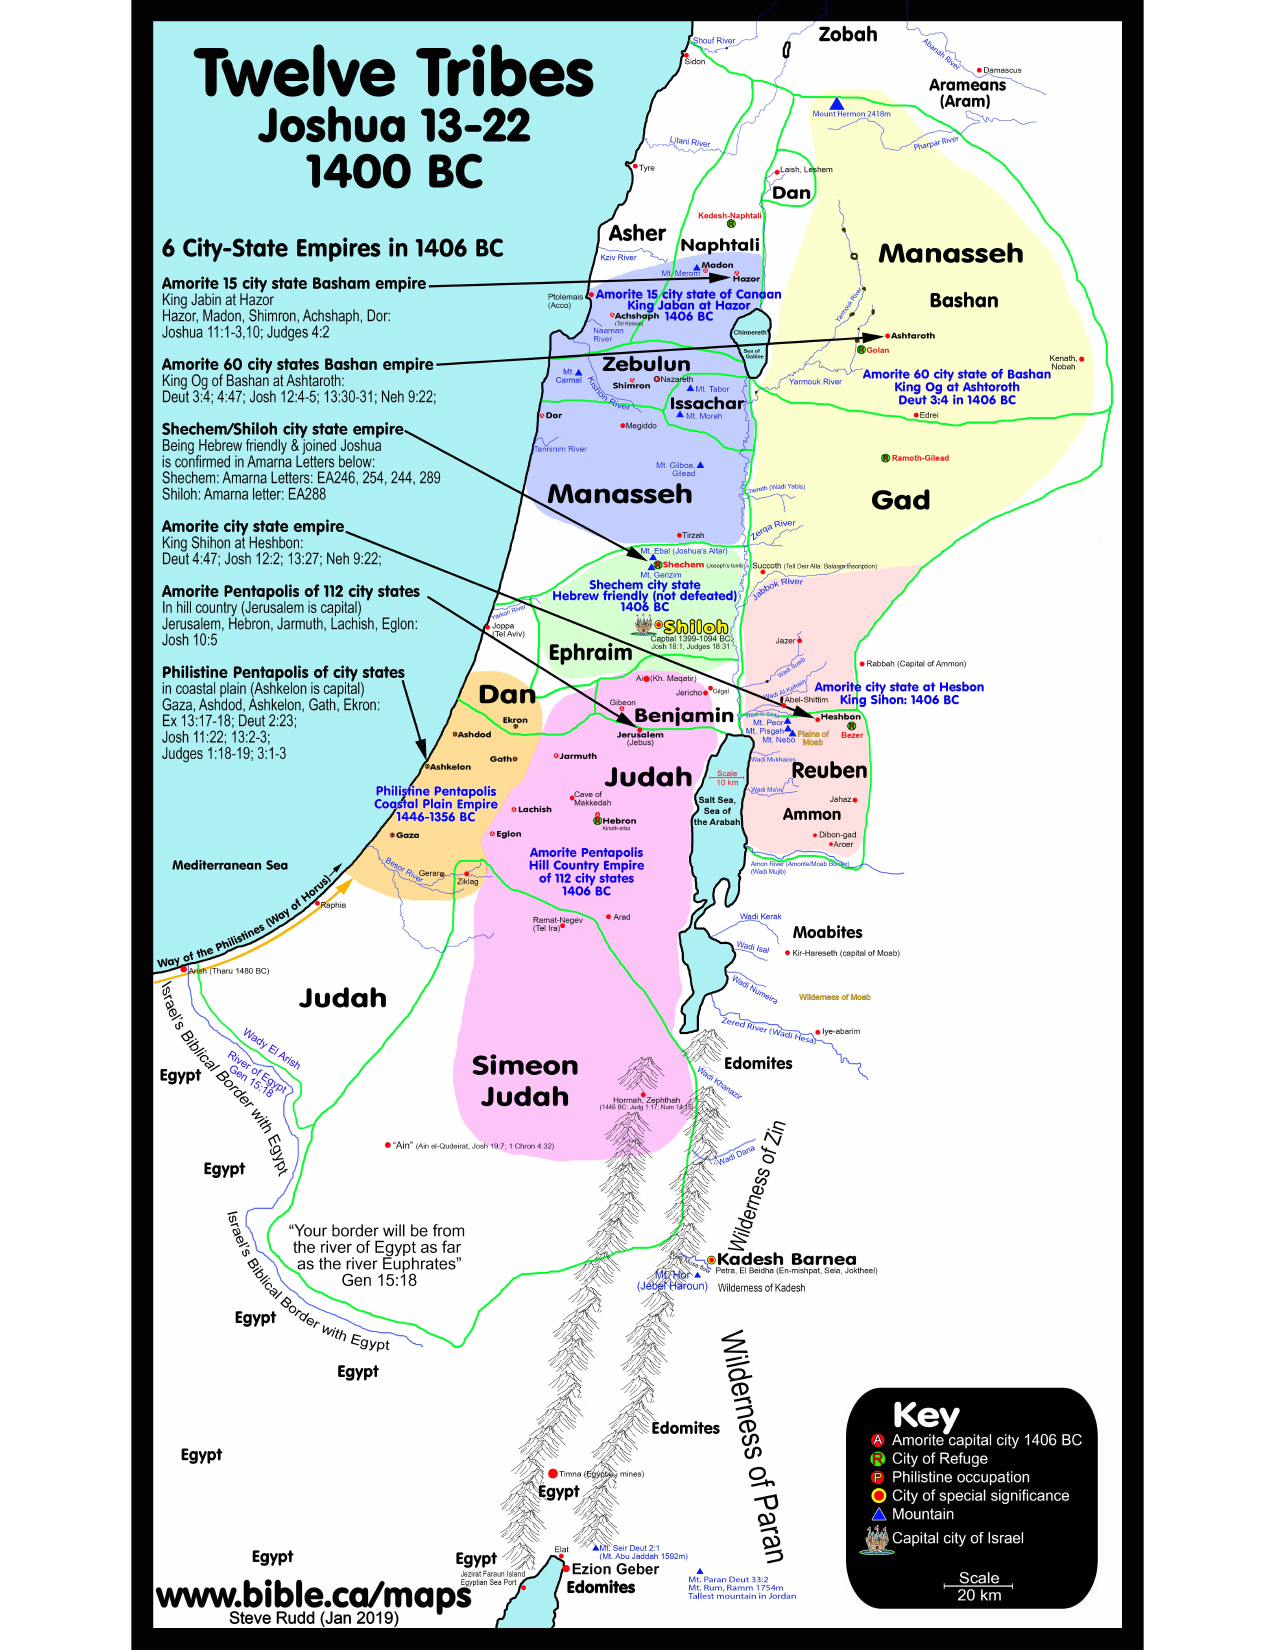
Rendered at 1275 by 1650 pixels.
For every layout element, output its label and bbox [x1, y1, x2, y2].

picture [131, 0, 1144, 1650]
